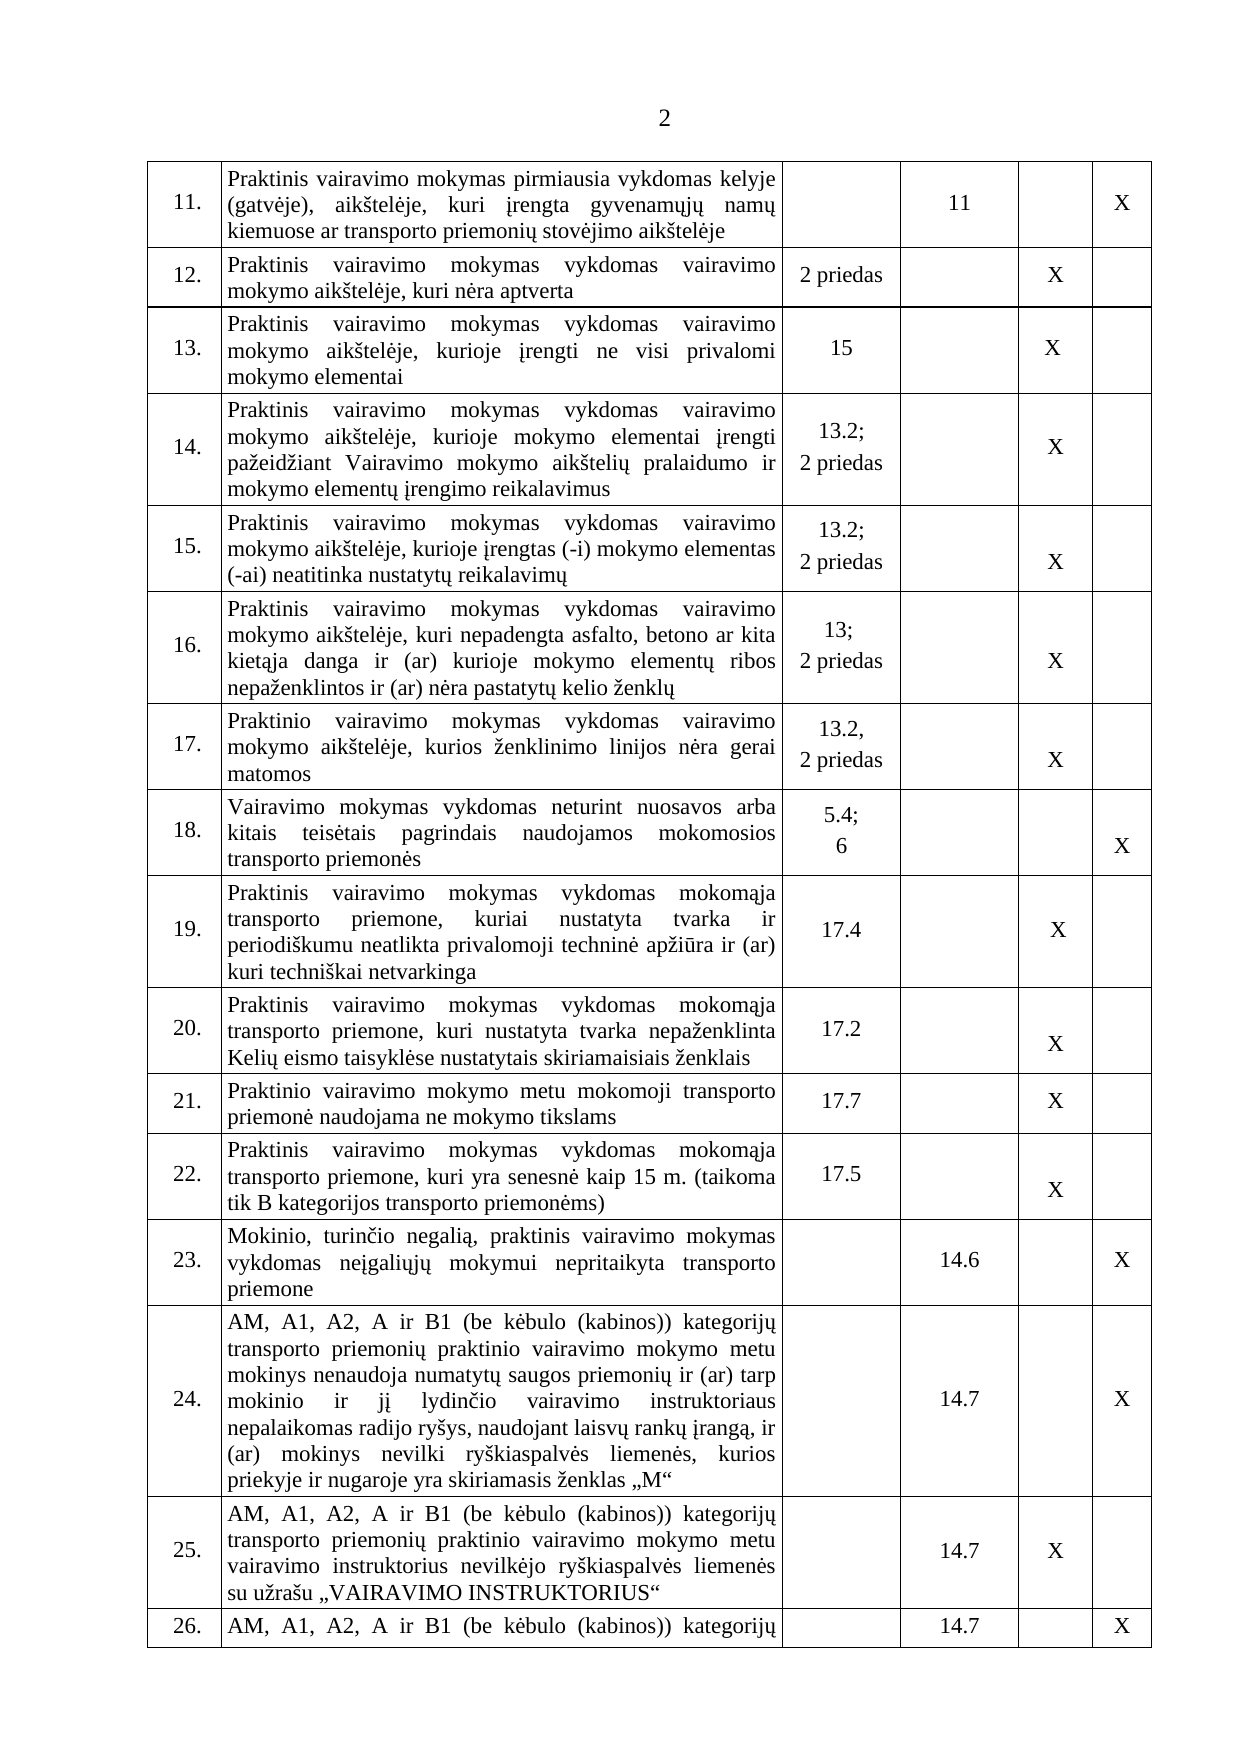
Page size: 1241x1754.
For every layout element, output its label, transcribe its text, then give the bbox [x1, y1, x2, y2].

table_cell [1093, 592, 1151, 703]
table_cell 22. [148, 1134, 221, 1218]
table_cell [1019, 1220, 1092, 1304]
table_cell Praktinis vairavimo mokymas pirmiausia vykdomas kelyje (gatvėje), aikštelėje, kuri įrengta gyvenamųjų namų kiemuose ar transporto priemonių stovėjimo aikštelėje [222, 162, 782, 247]
table_cell X [1093, 162, 1151, 247]
table_cell [1093, 988, 1151, 1073]
table_cell 19. [148, 876, 221, 987]
table_cell [1093, 394, 1151, 505]
table_cell 15. [148, 506, 221, 591]
table_cell [901, 506, 1018, 591]
table_cell [1019, 162, 1092, 247]
table_cell 14.6 [901, 1220, 1018, 1304]
table_cell [901, 988, 1018, 1073]
table_cell 11. [148, 162, 221, 247]
table_cell [1093, 876, 1151, 987]
table_cell X [1093, 790, 1151, 875]
table_cell [901, 1134, 1018, 1218]
table_cell Praktinis vairavimo mokymas vykdomas vairavimo mokymo aikštelėje, kuri nepadengta asfalto, betono ar kita kietąja danga ir (ar) kurioje mokymo elementų ribos nepaženklintos ir (ar) nėra pastatytų kelio ženklų [222, 592, 782, 703]
table_cell 13.2, 2 priedas [783, 704, 900, 789]
table_cell 14.7 [901, 1609, 1018, 1647]
table_cell 20. [148, 988, 221, 1073]
table_cell [901, 1074, 1018, 1133]
table_cell 13. [148, 308, 221, 392]
table_cell Praktinis vairavimo mokymas vykdomas vairavimo mokymo aikštelėje, kuri nėra aptverta [222, 248, 782, 306]
table_cell Praktinis vairavimo mokymas vykdomas mokomąja transporto priemone, kuri nustatyta tvarka nepaženklinta Kelių eismo taisyklėse nustatytais skiriamaisiais ženklais [222, 988, 782, 1073]
table_cell Praktinio vairavimo mokymas vykdomas vairavimo mokymo aikštelėje, kurios ženklinimo linijos nėra gerai matomos [222, 704, 782, 789]
table_cell [1093, 308, 1151, 392]
table_cell X [1019, 876, 1092, 987]
table_cell AM, A1, A2, A ir B1 (be kėbulo (kabinos)) kategorijų transporto priemonių praktinio vairavimo mokymo metu mokinys nenaudoja numatytų saugos priemonių ir (ar) tarp mokinio ir jį lydinčio vairavimo instruktoriaus nepalaikomas radijo ryšys, naudojant laisvų rankų įrangą, ir (ar) mokinys nevilki ryškiaspalvės liemenės, kurios priekyje ir nugaroje yra skiriamasis ženklas „M“ [222, 1306, 782, 1496]
table_cell Praktinis vairavimo mokymas vykdomas mokomąja transporto priemone, kuriai nustatyta tvarka ir periodiškumu neatlikta privalomoji techninė apžiūra ir (ar) kuri techniškai netvarkinga [222, 876, 782, 987]
table_cell [1093, 704, 1151, 789]
table_cell 17.2 [783, 988, 900, 1073]
table_cell X [1019, 704, 1092, 789]
table_cell X [1019, 248, 1092, 306]
table_cell [783, 162, 900, 247]
table_cell [783, 1497, 900, 1608]
table_cell X [1019, 1074, 1092, 1133]
table_cell 14.7 [901, 1306, 1018, 1496]
table_cell 24. [148, 1306, 221, 1496]
table_cell X [1019, 592, 1092, 703]
table_cell [1093, 506, 1151, 591]
table_cell [1093, 1074, 1151, 1133]
table_cell 17. [148, 704, 221, 789]
table_cell [1093, 1497, 1151, 1608]
table_cell Vairavimo mokymas vykdomas neturint nuosavos arba kitais teisėtais pagrindais naudojamos mokomosios transporto priemonės [222, 790, 782, 875]
table_cell 5.4; 6 [783, 790, 900, 875]
table_cell X [1093, 1609, 1151, 1647]
table_cell 13.2; 2 priedas [783, 506, 900, 591]
table_cell [783, 1609, 900, 1647]
table_cell X [1019, 1497, 1092, 1608]
table_cell 17.7 [783, 1074, 900, 1133]
table_cell 26. [148, 1609, 221, 1647]
table_cell 15 [783, 308, 900, 392]
table_cell 25. [148, 1497, 221, 1608]
table_cell [1019, 790, 1092, 875]
table_cell [901, 308, 1018, 392]
table_cell X [1093, 1306, 1151, 1496]
table_cell 23. [148, 1220, 221, 1304]
table_cell 17.5 [783, 1134, 900, 1218]
table_cell Mokinio, turinčio negalią, praktinis vairavimo mokymas vykdomas neįgaliųjų mokymui nepritaikyta transporto priemone [222, 1220, 782, 1304]
table_cell X [1019, 1134, 1092, 1218]
table_cell X [1019, 506, 1092, 591]
table_cell [901, 704, 1018, 789]
table_cell 17.4 [783, 876, 900, 987]
table_cell [901, 876, 1018, 987]
table_cell Praktinis vairavimo mokymas vykdomas vairavimo mokymo aikštelėje, kurioje įrengtas (-i) mokymo elementas (-ai) neatitinka nustatytų reikalavimų [222, 506, 782, 591]
table_cell [901, 790, 1018, 875]
table_cell [1019, 1306, 1092, 1496]
table_cell X [1093, 1220, 1151, 1304]
table_cell [901, 394, 1018, 505]
table_cell X [1019, 988, 1092, 1073]
table_cell [1019, 1609, 1092, 1647]
table_cell 14. [148, 394, 221, 505]
table_cell Praktinio vairavimo mokymo metu mokomoji transporto priemonė naudojama ne mokymo tikslams [222, 1074, 782, 1133]
table_cell Praktinis vairavimo mokymas vykdomas vairavimo mokymo aikštelėje, kurioje įrengti ne visi privalomi mokymo elementai [222, 308, 782, 392]
table_cell [1093, 1134, 1151, 1218]
table_cell 14.7 [901, 1497, 1018, 1608]
table_cell 16. [148, 592, 221, 703]
table_cell Praktinis vairavimo mokymas vykdomas mokomąja transporto priemone, kuri yra senesnė kaip 15 m. (taikoma tik B kategorijos transporto priemonėms) [222, 1134, 782, 1218]
table_cell 13.2; 2 priedas [783, 394, 900, 505]
table_cell 11 [901, 162, 1018, 247]
table_cell 13; 2 priedas [783, 592, 900, 703]
table_cell 21. [148, 1074, 221, 1133]
table_cell AM, A1, A2, A ir B1 (be kėbulo (kabinos)) kategorijų [222, 1609, 782, 1647]
table_cell AM, A1, A2, A ir B1 (be kėbulo (kabinos)) kategorijų transporto priemonių praktinio vairavimo mokymo metu vairavimo instruktorius nevilkėjo ryškiaspalvės liemenės su užrašu „VAIRAVIMO INSTRUKTORIUS“ [222, 1497, 782, 1608]
table_cell 2 priedas [783, 248, 900, 306]
table_cell [783, 1306, 900, 1496]
table_cell [1093, 248, 1151, 306]
table_cell [783, 1220, 900, 1304]
table_cell [901, 592, 1018, 703]
table_cell [901, 248, 1018, 306]
table_cell 12. [148, 248, 221, 306]
table_cell 18. [148, 790, 221, 875]
table_cell X [1019, 394, 1092, 505]
table_cell Praktinis vairavimo mokymas vykdomas vairavimo mokymo aikštelėje, kurioje mokymo elementai įrengti pažeidžiant Vairavimo mokymo aikštelių pralaidumo ir mokymo elementų įrengimo reikalavimus [222, 394, 782, 505]
table_cell X [1019, 308, 1092, 392]
